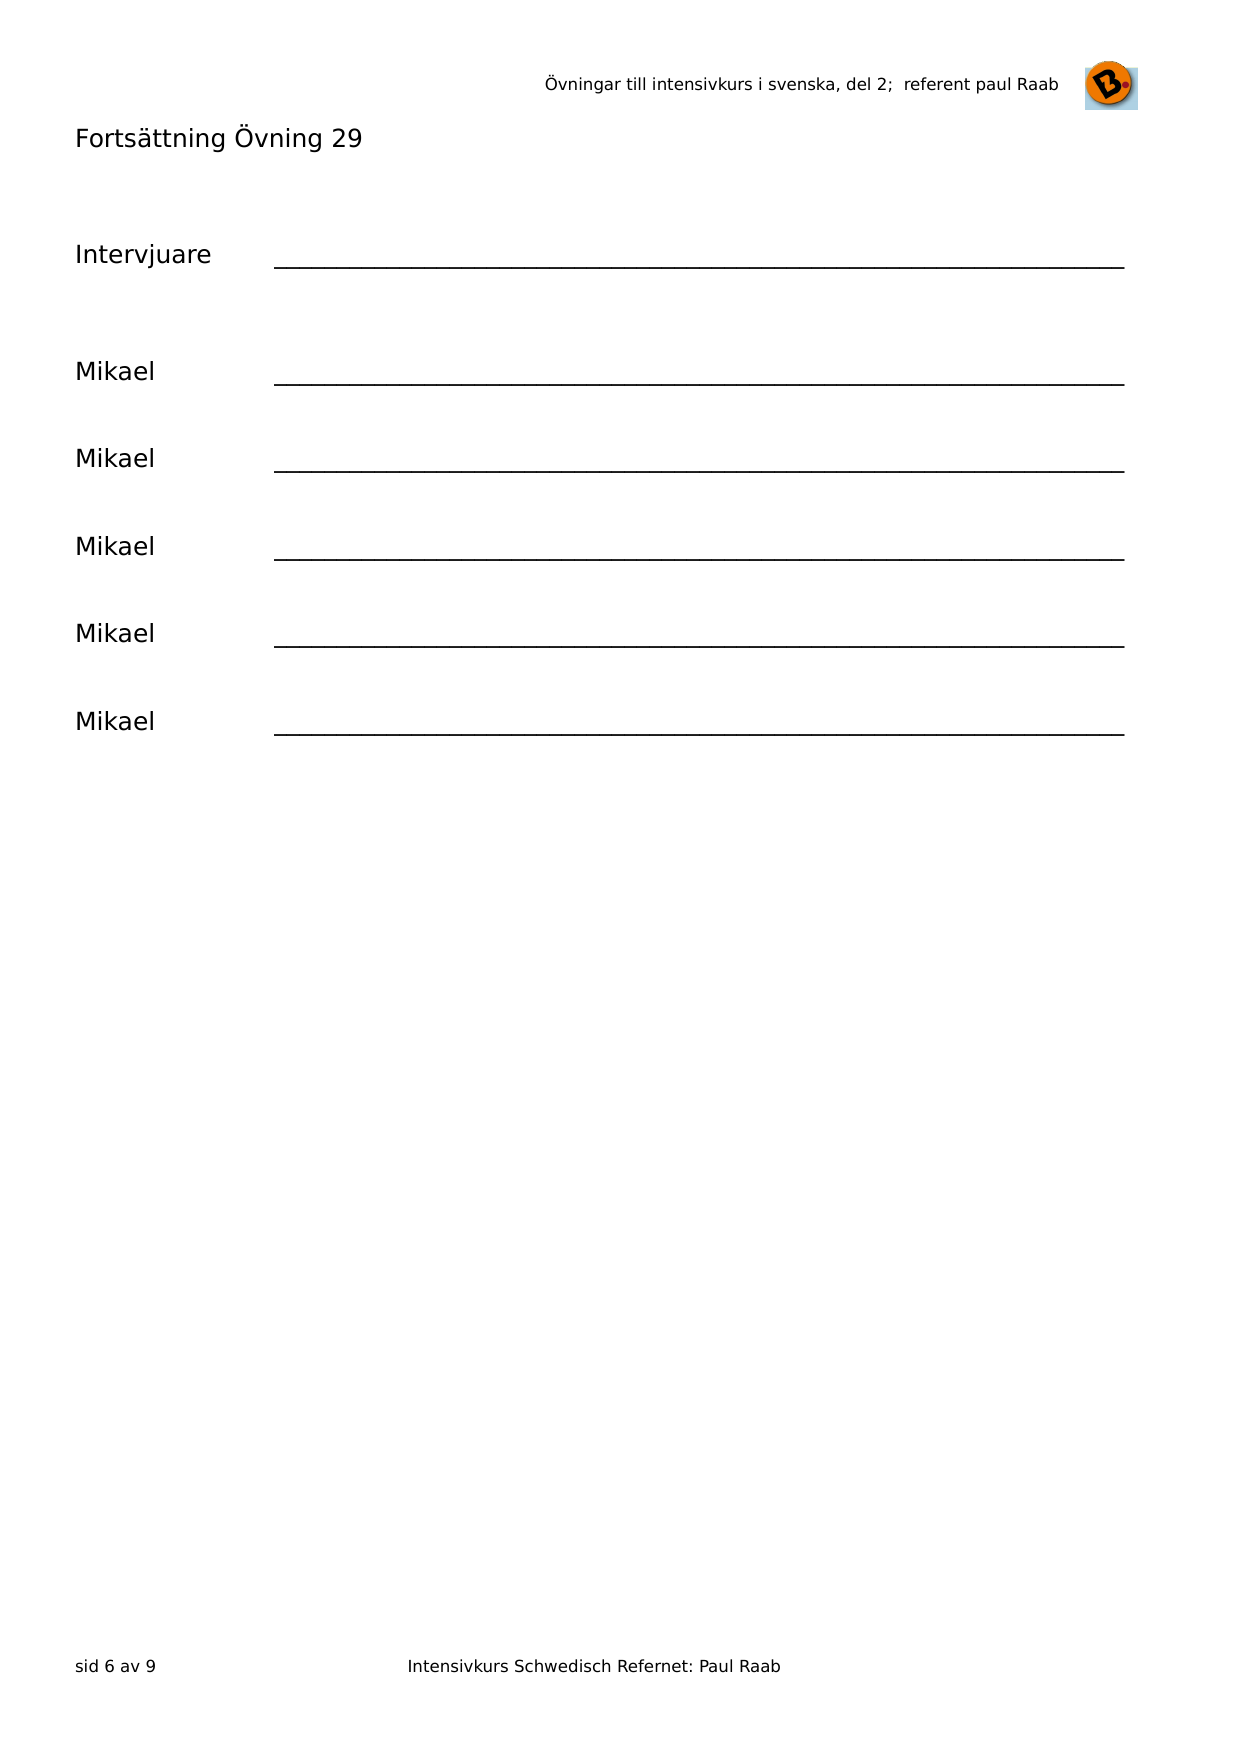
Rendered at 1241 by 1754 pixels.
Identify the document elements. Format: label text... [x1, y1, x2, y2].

picture [1085, 61, 1138, 110]
text Intervjuare ____________________________________________________________________ [75, 241, 1165, 270]
text Mikael ____________________________________________________________________ [75, 532, 1165, 561]
text Mikael ____________________________________________________________________ [75, 620, 1165, 649]
text Fortsättning Övning 29 [75, 124, 1165, 153]
text Mikael ____________________________________________________________________ [75, 445, 1165, 474]
text Mikael ____________________________________________________________________ [75, 707, 1165, 736]
text Mikael ____________________________________________________________________ [75, 357, 1165, 386]
